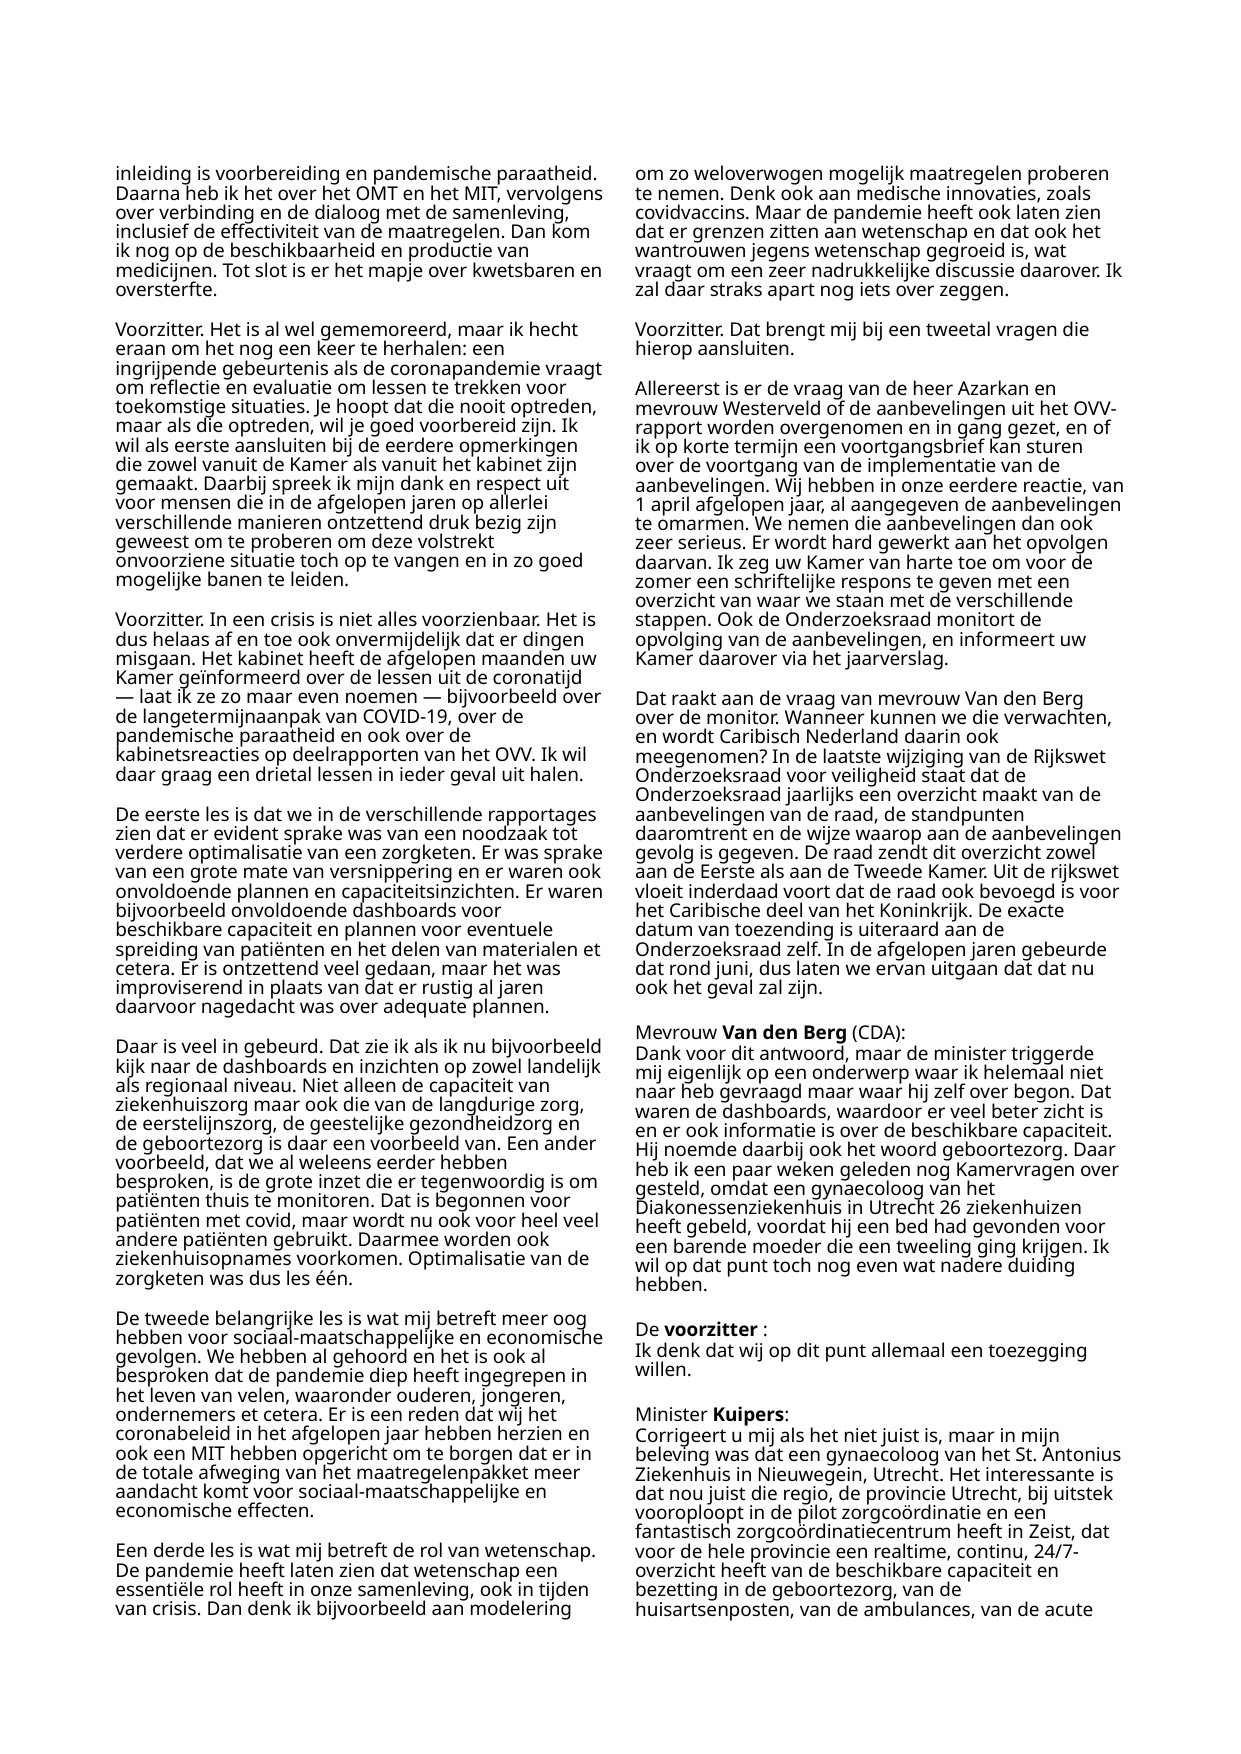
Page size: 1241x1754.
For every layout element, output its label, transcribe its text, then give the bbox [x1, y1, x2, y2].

text Voorzitter. Het is al wel gememoreerd, maar ik hecht eraan om het nog een keer te herhalen: een ingrijpende gebeurtenis als de coronapandemie vraagt om reflectie en evaluatie om lessen te trekken voor toekomstige situaties. Je hoopt dat die nooit optreden, maar als die optreden, wil je goed voorbereid zijn. Ik wil als eerste aansluiten bij de eerdere opmerkingen die zowel vanuit de Kamer als vanuit het kabinet zijn gemaakt. Daarbij spreek ik mijn dank en respect uit voor mensen die in de afgelopen jaren op allerlei verschillende manieren ontzettend druk bezig zijn geweest om te proberen om deze volstrekt onvoorziene situatie toch op te vangen en in zo goed mogelijke banen te leiden. [115, 321, 605, 591]
text Allereerst is er de vraag van de heer Azarkan en mevrouw Westerveld of de aanbevelingen uit het OVV-rapport worden overgenomen en in gang gezet, en of ik op korte termijn een voortgangsbrief kan sturen over de voortgang van de implementatie van de aanbevelingen. Wij hebben in onze eerdere reactie, van 1 april afgelopen jaar, al aangegeven de aanbevelingen te omarmen. We nemen die aanbevelingen dan ook zeer serieus. Er wordt hard gewerkt aan het opvolgen daarvan. Ik zeg uw Kamer van harte toe om voor de zomer een schriftelijke respons te geven met een overzicht van waar we staan met de verschillende stappen. Ook de Onderzoeksraad monitort de opvolging van de aanbevelingen, en informeert uw Kamer daarover via het jaarverslag. [635, 380, 1125, 669]
text inleiding is voorbereiding en pandemische paraatheid. Daarna heb ik het over het OMT en het MIT, vervolgens over verbinding en de dialoog met de samenleving, inclusief de effectiviteit van de maatregelen. Dan kom ik nog op de beschikbaarheid en productie van medicijnen. Tot slot is er het mapje over kwetsbaren en oversterfte. [115, 165, 605, 300]
text Ik denk dat wij op dit punt allemaal een toezegging willen. [635, 1342, 1125, 1381]
text Voorzitter. Dat brengt mij bij een tweetal vragen die hierop aansluiten. [635, 321, 1125, 359]
text Dat raakt aan de vraag van mevrouw Van den Berg over de monitor. Wanneer kunnen we die verwachten, en wordt Caribisch Nederland daarin ook meegenomen? In de laatste wijziging van de Rijkswet Onderzoeksraad voor veiligheid staat dat de Onderzoeksraad jaarlijks een overzicht maakt van de aanbevelingen van de raad, de standpunten daaromtrent en de wijze waarop aan de aanbevelingen gevolg is gegeven. De raad zendt dit overzicht zowel aan de Eerste als aan de Tweede Kamer. Uit de rijkswet vloeit inderdaad voort dat de raad ook bevoegd is voor het Caribische deel van het Koninkrijk. De exacte datum van toezending is uiteraard aan de Onderzoeksraad zelf. In de afgelopen jaren gebeurde dat rond juni, dus laten we ervan uitgaan dat dat nu ook het geval zal zijn. [635, 690, 1125, 998]
text Corrigeert u mij als het niet juist is, maar in mijn beleving was dat een gynaecoloog van het St. Antonius Ziekenhuis in Nieuwegein, Utrecht. Het interessante is dat nou juist die regio, de provincie Utrecht, bij uitstek vooroploopt in de pilot zorgcoördinatie en een fantastisch zorgcoördinatiecentrum heeft in Zeist, dat voor de hele provincie een realtime, continu, 24/7-overzicht heeft van de beschikbare capaciteit en bezetting in de geboortezorg, van de huisartsenposten, van de ambulances, van de acute [635, 1427, 1125, 1620]
text Minister Kuipers: [635, 1401, 1125, 1427]
text Een derde les is wat mij betreft de rol van wetenschap. De pandemie heeft laten zien dat wetenschap een essentiële rol heeft in onze samenleving, ook in tijden van crisis. Dan denk ik bijvoorbeeld aan modelering [115, 1542, 605, 1619]
text De voorzitter : [635, 1316, 1125, 1342]
text Dank voor dit antwoord, maar de minister triggerde mij eigenlijk op een onderwerp waar ik helemaal niet naar heb gevraagd maar waar hij zelf over begon. Dat waren de dashboards, waardoor er veel beter zicht is en er ook informatie is over de beschikbare capaciteit. Hij noemde daarbij ook het woord geboortezorg. Daar heb ik een paar weken geleden nog Kamervragen over gesteld, omdat een gynaecoloog van het Diakonessenziekenhuis in Utrecht 26 ziekenhuizen heeft gebeld, voordat hij een bed had gevonden voor een barende moeder die een tweeling ging krijgen. Ik wil op dat punt toch nog even wat nadere duiding hebben. [635, 1045, 1125, 1295]
text Daar is veel in gebeurd. Dat zie ik als ik nu bijvoorbeeld kijk naar de dashboards en inzichten op zowel landelijk als regionaal niveau. Niet alleen de capaciteit van ziekenhuiszorg maar ook die van de langdurige zorg, de eerstelijnszorg, de geestelijke gezondheidzorg en de geboortezorg is daar een voorbeeld van. Een ander voorbeeld, dat we al weleens eerder hebben besproken, is de grote inzet die er tegenwoordig is om patiënten thuis te monitoren. Dat is begonnen voor patiënten met covid, maar wordt nu ook voor heel veel andere patiënten gebruikt. Daarmee worden ook ziekenhuisopnames voorkomen. Optimalisatie van de zorgketen was dus les één. [115, 1038, 605, 1289]
text De eerste les is dat we in de verschillende rapportages zien dat er evident sprake was van een noodzaak tot verdere optimalisatie van een zorgketen. Er was sprake van een grote mate van versnippering en er waren ook onvoldoende plannen en capaciteitsinzichten. Er waren bijvoorbeeld onvoldoende dashboards voor beschikbare capaciteit en plannen voor eventuele spreiding van patiënten en het delen van materialen et cetera. Er is ontzettend veel gedaan, maar het was improviserend in plaats van dat er rustig al jaren daarvoor nagedacht was over adequate plannen. [115, 806, 605, 1018]
text Voorzitter. In een crisis is niet alles voorzienbaar. Het is dus helaas af en toe ook onvermijdelijk dat er dingen misgaan. Het kabinet heeft de afgelopen maanden uw Kamer geïnformeerd over de lessen uit de coronatijd — laat ik ze zo maar even noemen — bijvoorbeeld over de langetermijnaanpak van COVID-19, over de pandemische paraatheid en ook over de kabinetsreacties op deelrapporten van het OVV. Ik wil daar graag een drietal lessen in ieder geval uit halen. [115, 611, 605, 785]
text De tweede belangrijke les is wat mij betreft meer oog hebben voor sociaal-maatschappelijke en economische gevolgen. We hebben al gehoord en het is ook al besproken dat de pandemie diep heeft ingegrepen in het leven van velen, waaronder ouderen, jongeren, ondernemers et cetera. Er is een reden dat wij het coronabeleid in het afgelopen jaar hebben herzien en ook een MIT hebben opgericht om te borgen dat er in de totale afweging van het maatregelenpakket meer aandacht komt voor sociaal-maatschappelijke en economische effecten. [115, 1309, 605, 1522]
text Mevrouw Van den Berg (CDA): [635, 1019, 1125, 1045]
text om zo weloverwogen mogelijk maatregelen proberen te nemen. Denk ook aan medische innovaties, zoals covidvaccins. Maar de pandemie heeft ook laten zien dat er grenzen zitten aan wetenschap en dat ook het wantrouwen jegens wetenschap gegroeid is, wat vraagt om een zeer nadrukkelijke discussie daarover. Ik zal daar straks apart nog iets over zeggen. [635, 165, 1125, 300]
